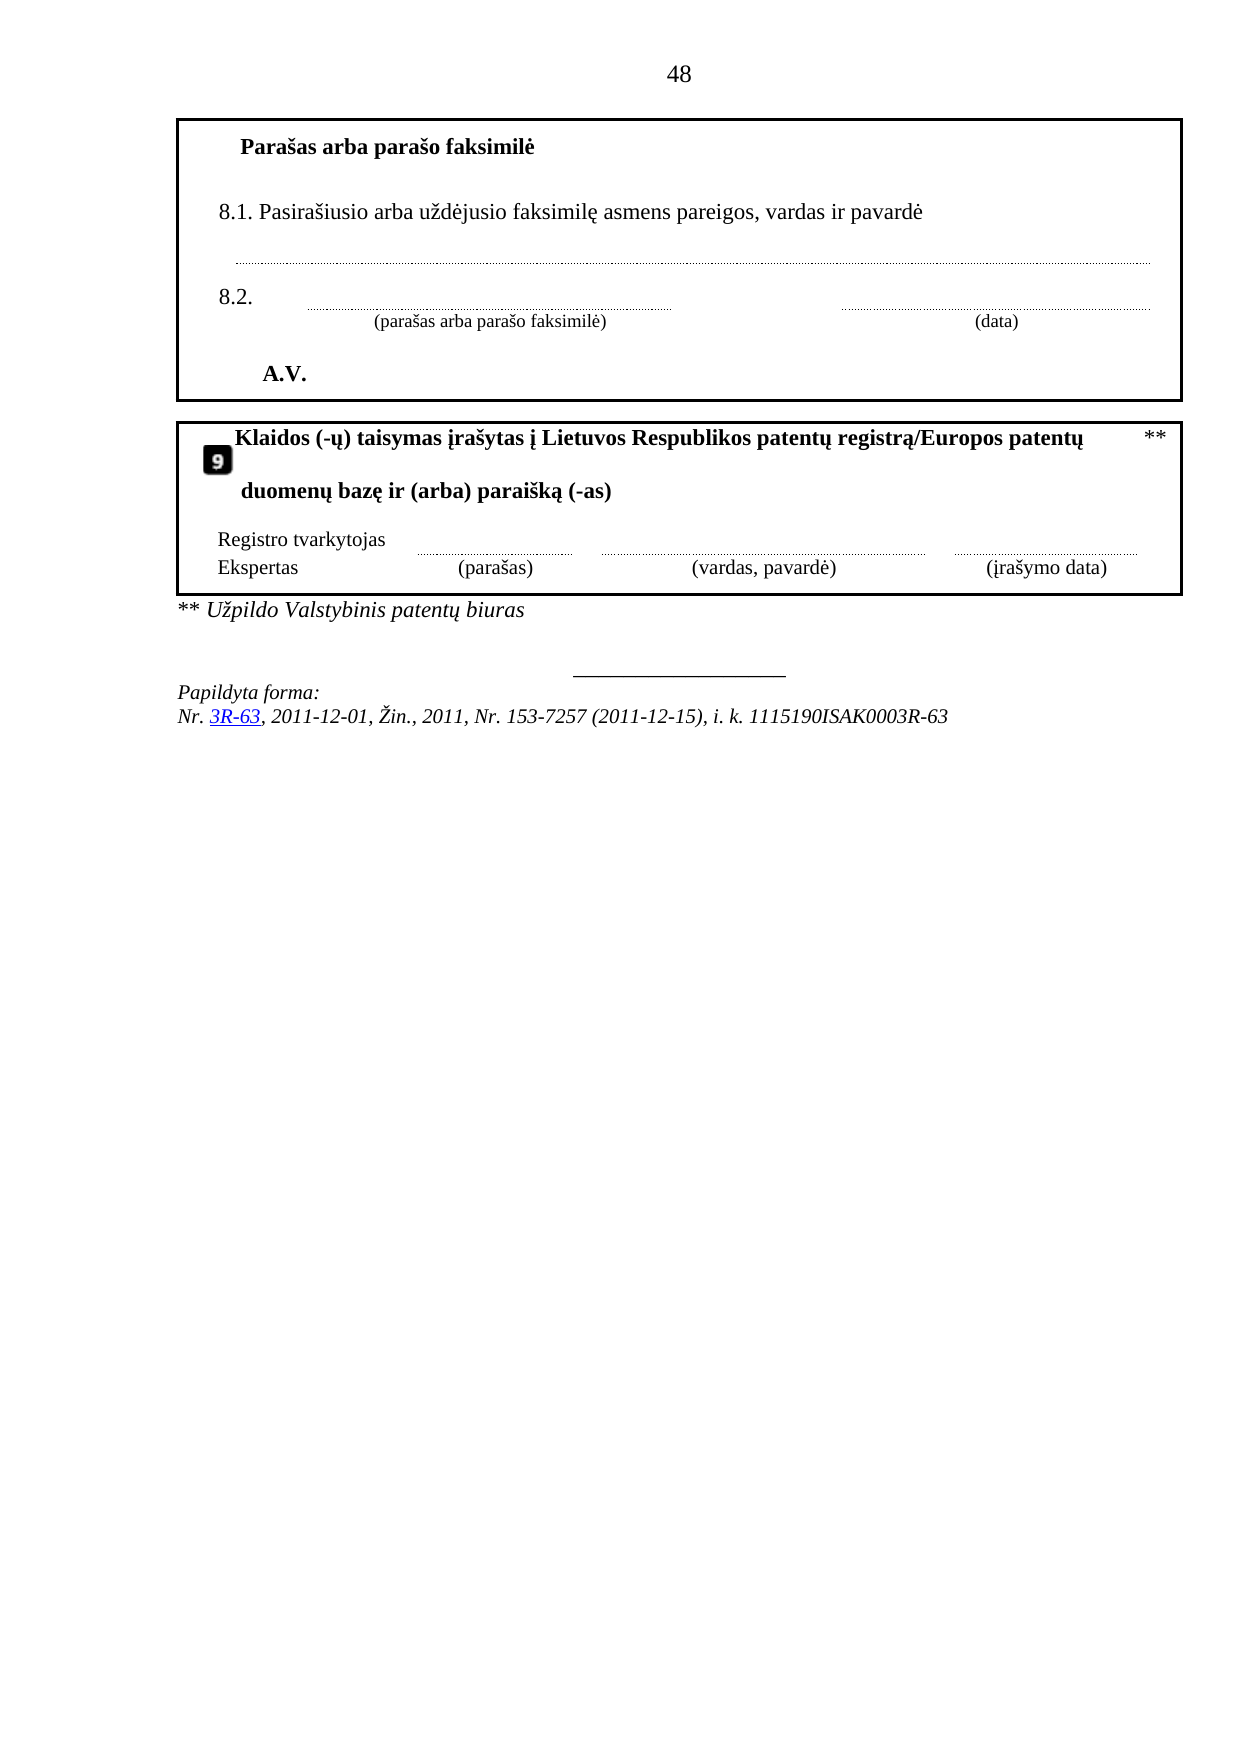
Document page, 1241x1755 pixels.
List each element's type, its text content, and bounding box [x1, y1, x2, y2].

text ** Užpildo Valstybinis patentų biuras [177, 596, 1181, 622]
table_cell [236, 224, 1151, 262]
table_cell (parašas) [418, 554, 573, 581]
text _________________ [177, 651, 1181, 680]
table_cell [179, 554, 206, 581]
table_cell [418, 503, 573, 554]
table_cell [179, 309, 308, 336]
table_cell [602, 503, 926, 554]
table_header Parašas arba parašo faksimilė [179, 121, 1180, 186]
table_cell (parašas arba parašo faksimilė) [308, 309, 673, 336]
table_cell 8.1. Pasirašiusio arba uždėjusio faksimilę asmens pareigos, vardas ir pavardė [208, 186, 1151, 224]
table_cell [926, 554, 955, 581]
table_cell [573, 503, 602, 554]
table_cell [926, 503, 955, 554]
text Papildyta forma: [177, 680, 1181, 704]
table_cell [673, 309, 842, 336]
table_cell [308, 263, 673, 309]
table_cell [179, 387, 1180, 399]
table_cell Ekspertas [206, 554, 418, 581]
text Nr. 3R-63, 2011-12-01, Žin., 2011, Nr. 153-7257 (2011-12-15), i. k. 1115190ISAK0003R-63 [177, 704, 1181, 728]
table_cell [1139, 554, 1180, 581]
table_cell [842, 263, 1151, 309]
table_cell [179, 503, 206, 554]
table_cell [1151, 224, 1180, 262]
table_cell [1151, 186, 1180, 224]
table_cell [323, 336, 1180, 387]
table_cell [573, 554, 602, 581]
table_header Klaidos (-ų) taisymas įrašytas į Lietuvos Respublikos patentų registrą/Europos patentų duomenų bazę ir (arba) paraišką (-as) [179, 424, 1138, 503]
table_cell [179, 581, 1180, 593]
table_cell [179, 224, 236, 262]
table_cell [1151, 309, 1180, 336]
table_cell (įrašymo data) [955, 554, 1138, 581]
table_cell [179, 186, 207, 224]
table_cell [179, 336, 251, 387]
table_cell [1139, 503, 1180, 554]
table_cell 8.2. [208, 263, 308, 309]
table_cell [1151, 263, 1180, 309]
table_cell [955, 503, 1138, 554]
table_header ** [1139, 424, 1180, 503]
table_cell (data) [842, 309, 1151, 336]
table_cell [673, 263, 842, 309]
table_cell [179, 263, 207, 309]
table_cell A.V. [251, 336, 323, 387]
table_cell (vardas, pavardė) [602, 554, 926, 581]
table_cell Registro tvarkytojas [206, 503, 418, 554]
